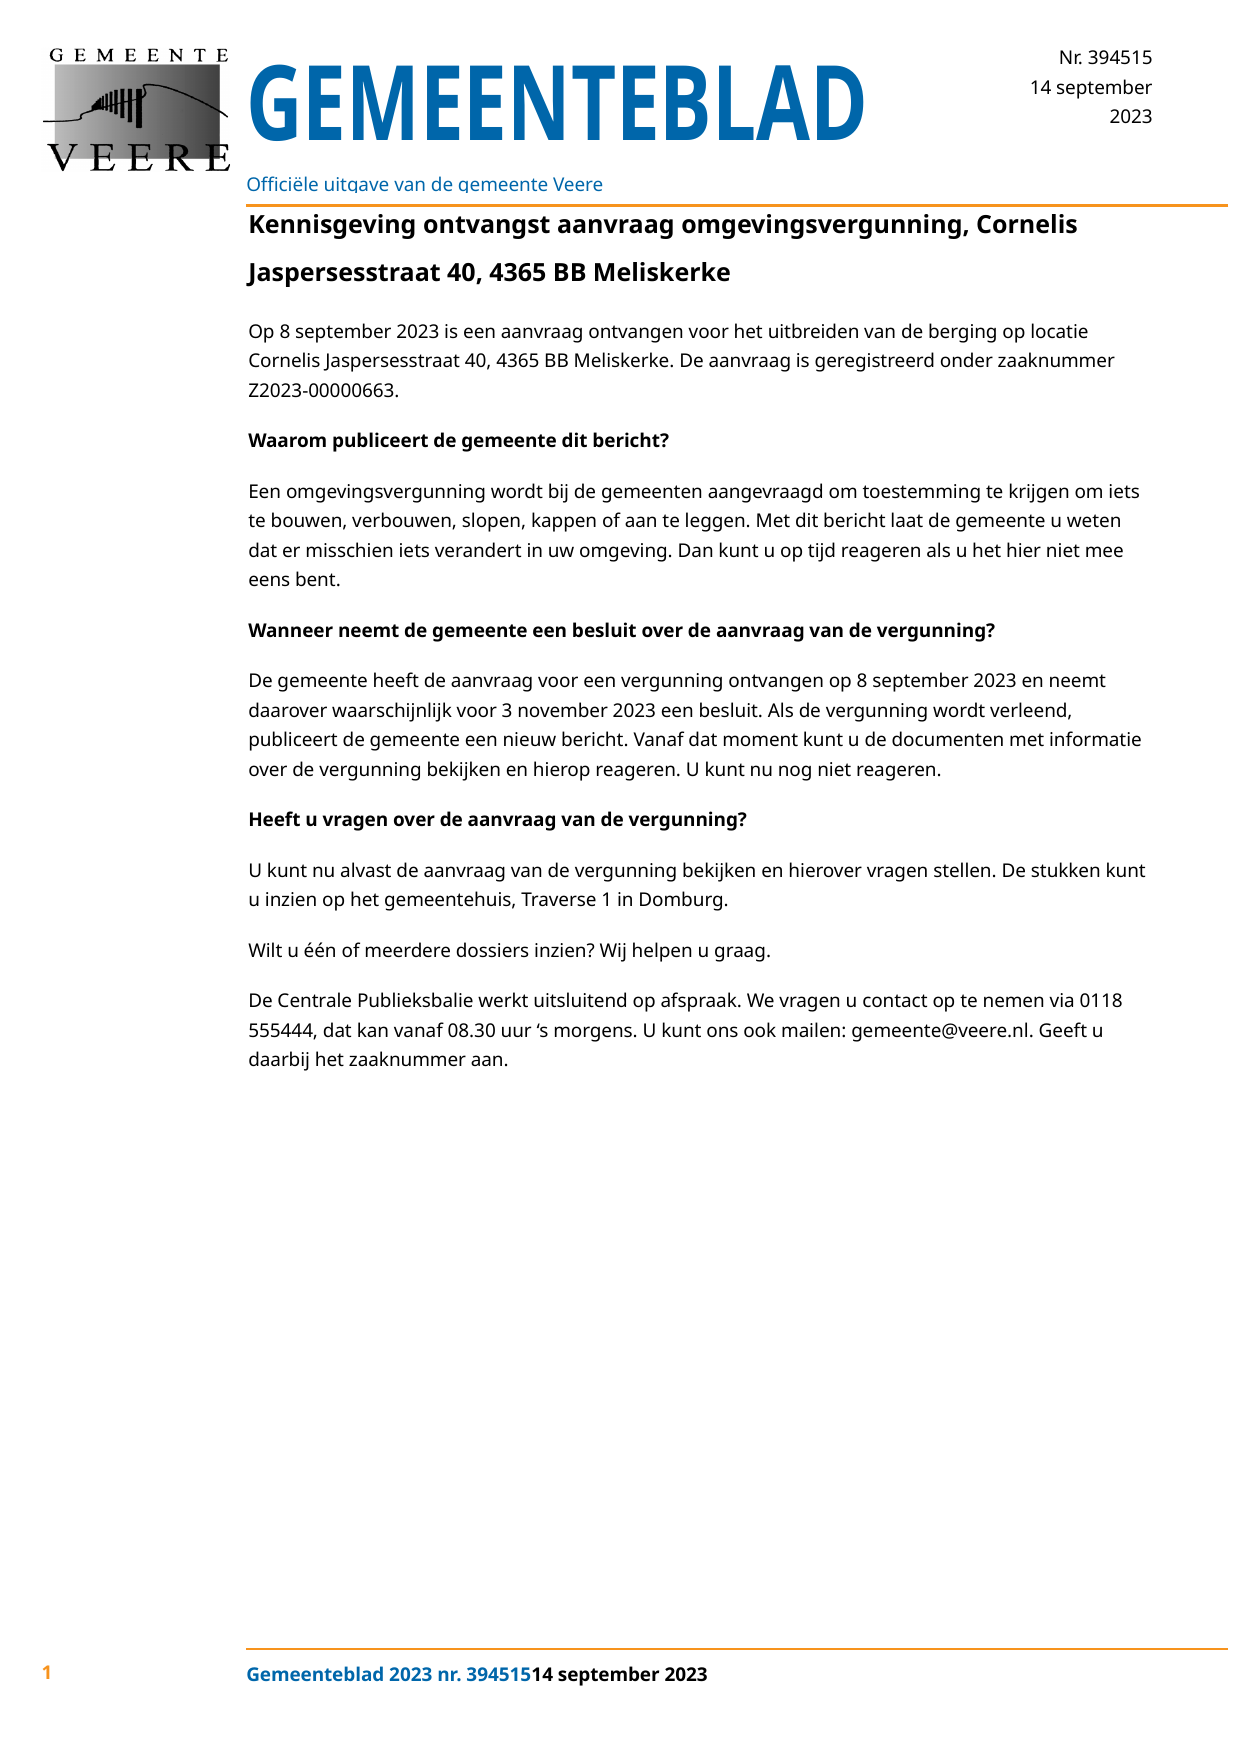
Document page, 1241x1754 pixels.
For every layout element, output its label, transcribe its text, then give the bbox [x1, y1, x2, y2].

picture [41, 47, 231, 172]
text Kennisgeving ontvangst aanvraag omgevingsvergunning, Cornelis Jaspersesstraat 40, 4365 BB Meliskerke [248, 207, 1152, 288]
text Wanneer neemt de gemeente een besluit over de aanvraag van de vergunning? [248, 617, 1152, 643]
text U kunt nu alvast de aanvraag van de vergunning bekijken en hierover vragen stellen. De stukken kunt u inzien op het gemeentehuis, Traverse 1 in Domburg. [248, 857, 1152, 912]
text Een omgevingsvergunning wordt bij de gemeenten aangevraagd om toestemming te krijgen om iets te bouwen, verbouwen, slopen, kappen of aan te leggen. Met dit bericht laat de gemeente u weten dat er misschien iets verandert in uw omgeving. Dan kunt u op tijd reageren als u het hier niet mee eens bent. [248, 478, 1152, 592]
text Waarom publiceert de gemeente dit bericht? [248, 427, 1152, 453]
text De Centrale Publieksbalie werkt uitsluitend op afspraak. We vragen u contact op te nemen via 0118 555444, dat kan vanaf 08.30 uur ‘s morgens. U kunt ons ook mailen: gemeente@veere.nl. Geeft u daarbij het zaaknummer aan. [248, 987, 1152, 1072]
text Op 8 september 2023 is een aanvraag ontvangen voor het uitbreiden van de berging op locatie Cornelis Jaspersesstraat 40, 4365 BB Meliskerke. De aanvraag is geregistreerd onder zaaknummer Z2023-00000663. [248, 318, 1152, 403]
text Heeft u vragen over de aanvraag van de vergunning? [248, 807, 1152, 832]
text Wilt u één of meerdere dossiers inzien? Wij helpen u graag. [248, 937, 1152, 963]
text De gemeente heeft de aanvraag voor een vergunning ontvangen op 8 september 2023 en neemt daarover waarschijnlijk voor 3 november 2023 een besluit. Als de vergunning wordt verleend, publiceert de gemeente een nieuw bericht. Vanaf dat moment kunt u de documenten met informatie over de vergunning bekijken en hierop reageren. U kunt nu nog niet reageren. [248, 667, 1152, 782]
